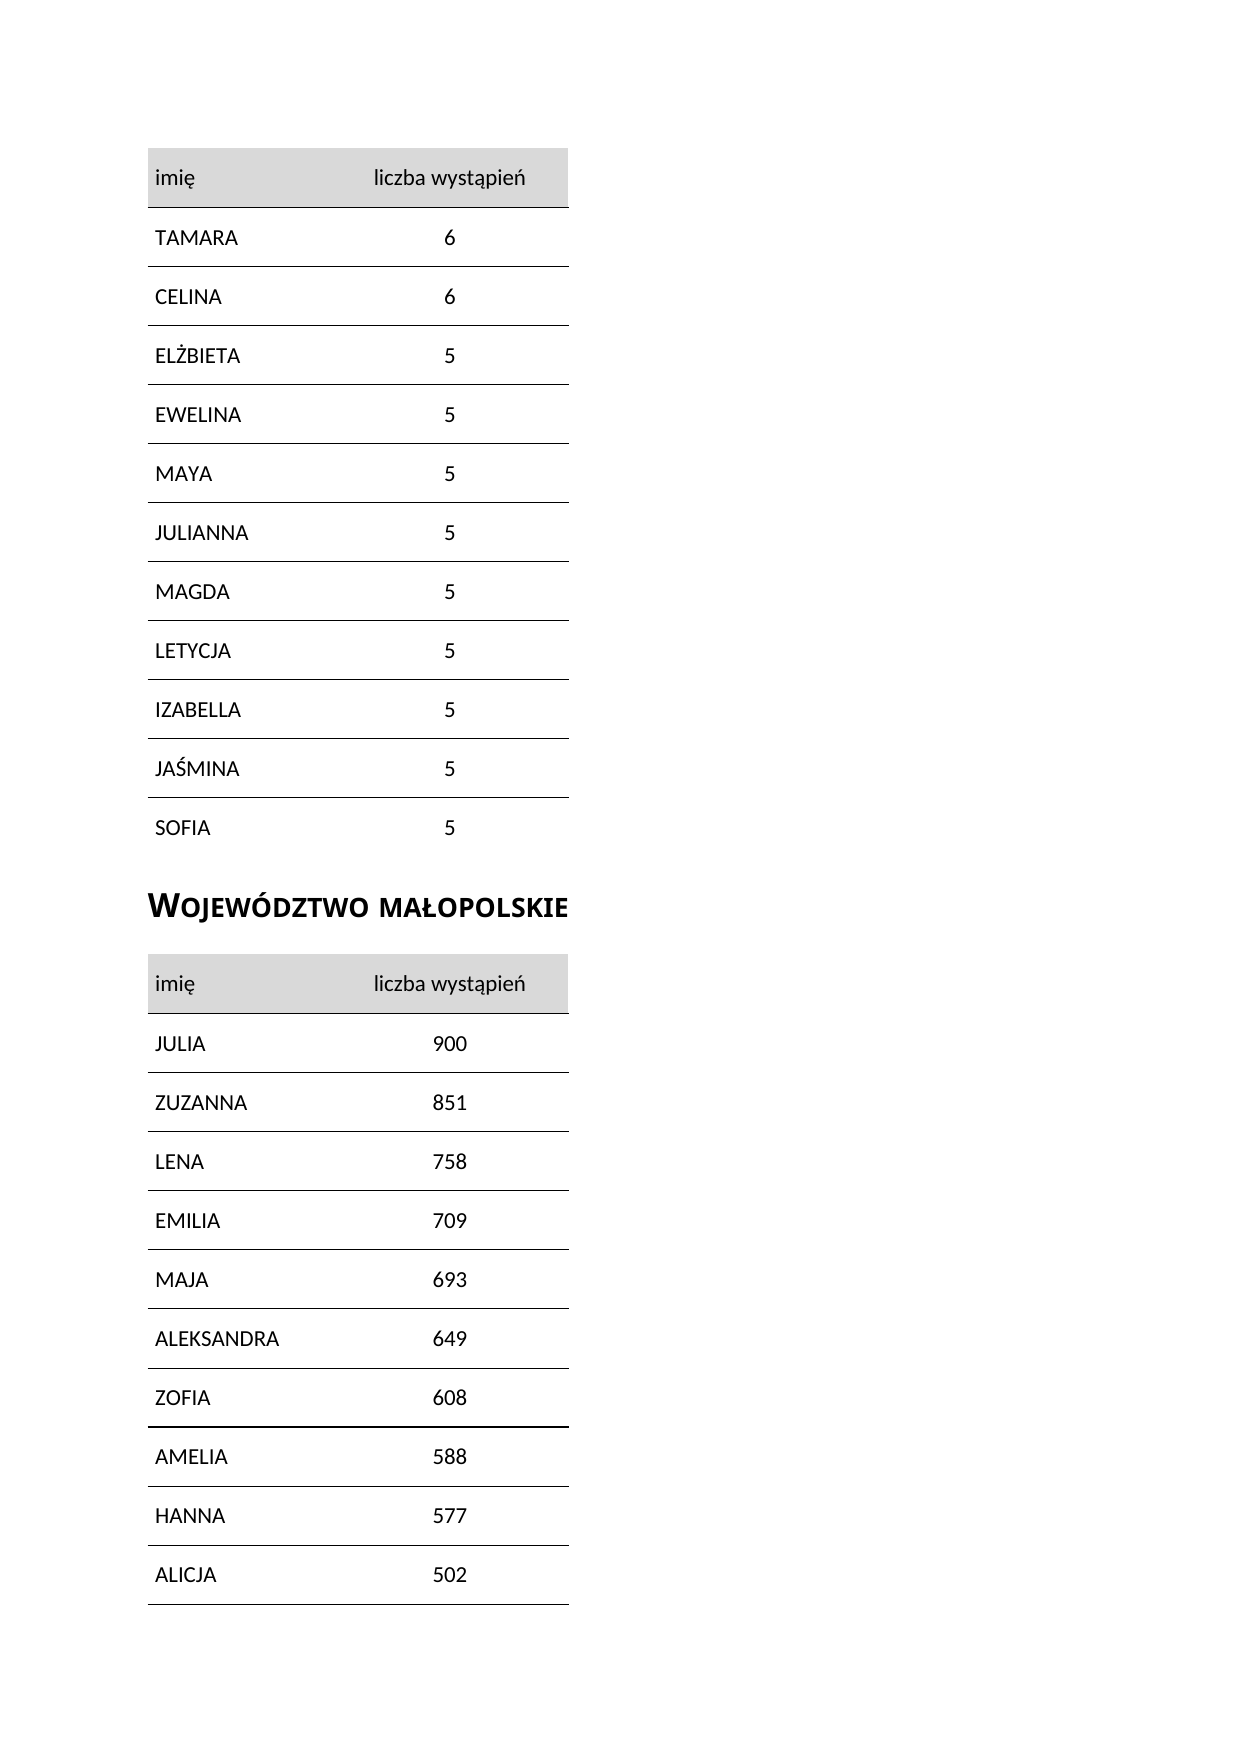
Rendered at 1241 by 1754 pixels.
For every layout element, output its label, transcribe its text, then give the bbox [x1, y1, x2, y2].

table_cell ALICJA [148, 1546, 331, 1604]
table_cell 5 [331, 621, 568, 679]
table_cell MAGDA [148, 562, 331, 620]
table_cell 5 [331, 562, 568, 620]
table_cell TAMARA [148, 208, 331, 266]
table_cell EWELINA [148, 385, 331, 443]
table_cell LETYCJA [148, 621, 331, 679]
table_cell IZABELLA [148, 680, 331, 738]
table_cell ELŻBIETA [148, 326, 331, 384]
table_cell 649 [331, 1309, 568, 1367]
table_cell 588 [331, 1428, 568, 1486]
table_cell 5 [331, 503, 568, 561]
table_cell 693 [331, 1250, 568, 1308]
table_header liczba wystąpień [331, 148, 568, 207]
table_cell 5 [331, 798, 568, 856]
table_cell 5 [331, 385, 568, 443]
table_cell 5 [331, 680, 568, 738]
table_cell ZOFIA [148, 1369, 331, 1426]
table_cell 758 [331, 1132, 568, 1190]
table_header imię [148, 954, 331, 1013]
table_cell CELINA [148, 267, 331, 325]
table_cell 502 [331, 1546, 568, 1604]
table_cell HANNA [148, 1487, 331, 1544]
table_cell 608 [331, 1369, 568, 1426]
table_cell 900 [331, 1014, 568, 1072]
table_cell MAJA [148, 1250, 331, 1308]
table_cell 5 [331, 739, 568, 797]
table_cell SOFIA [148, 798, 331, 856]
table_cell JAŚMINA [148, 739, 331, 797]
subtitle Województwo małopolskie [148, 881, 1093, 927]
table_cell ALEKSANDRA [148, 1309, 331, 1367]
table_cell MAYA [148, 444, 331, 502]
table_cell 577 [331, 1487, 568, 1544]
table_cell 6 [331, 267, 568, 325]
table_cell ZUZANNA [148, 1073, 331, 1131]
table_cell 5 [331, 326, 568, 384]
table_cell JULIANNA [148, 503, 331, 561]
table_cell 6 [331, 208, 568, 266]
table_cell 5 [331, 444, 568, 502]
table_cell EMILIA [148, 1191, 331, 1249]
table_cell AMELIA [148, 1428, 331, 1486]
table_cell JULIA [148, 1014, 331, 1072]
table_cell 851 [331, 1073, 568, 1131]
table_header liczba wystąpień [331, 954, 568, 1013]
table_header imię [148, 148, 331, 207]
table_cell LENA [148, 1132, 331, 1190]
table_cell 709 [331, 1191, 568, 1249]
